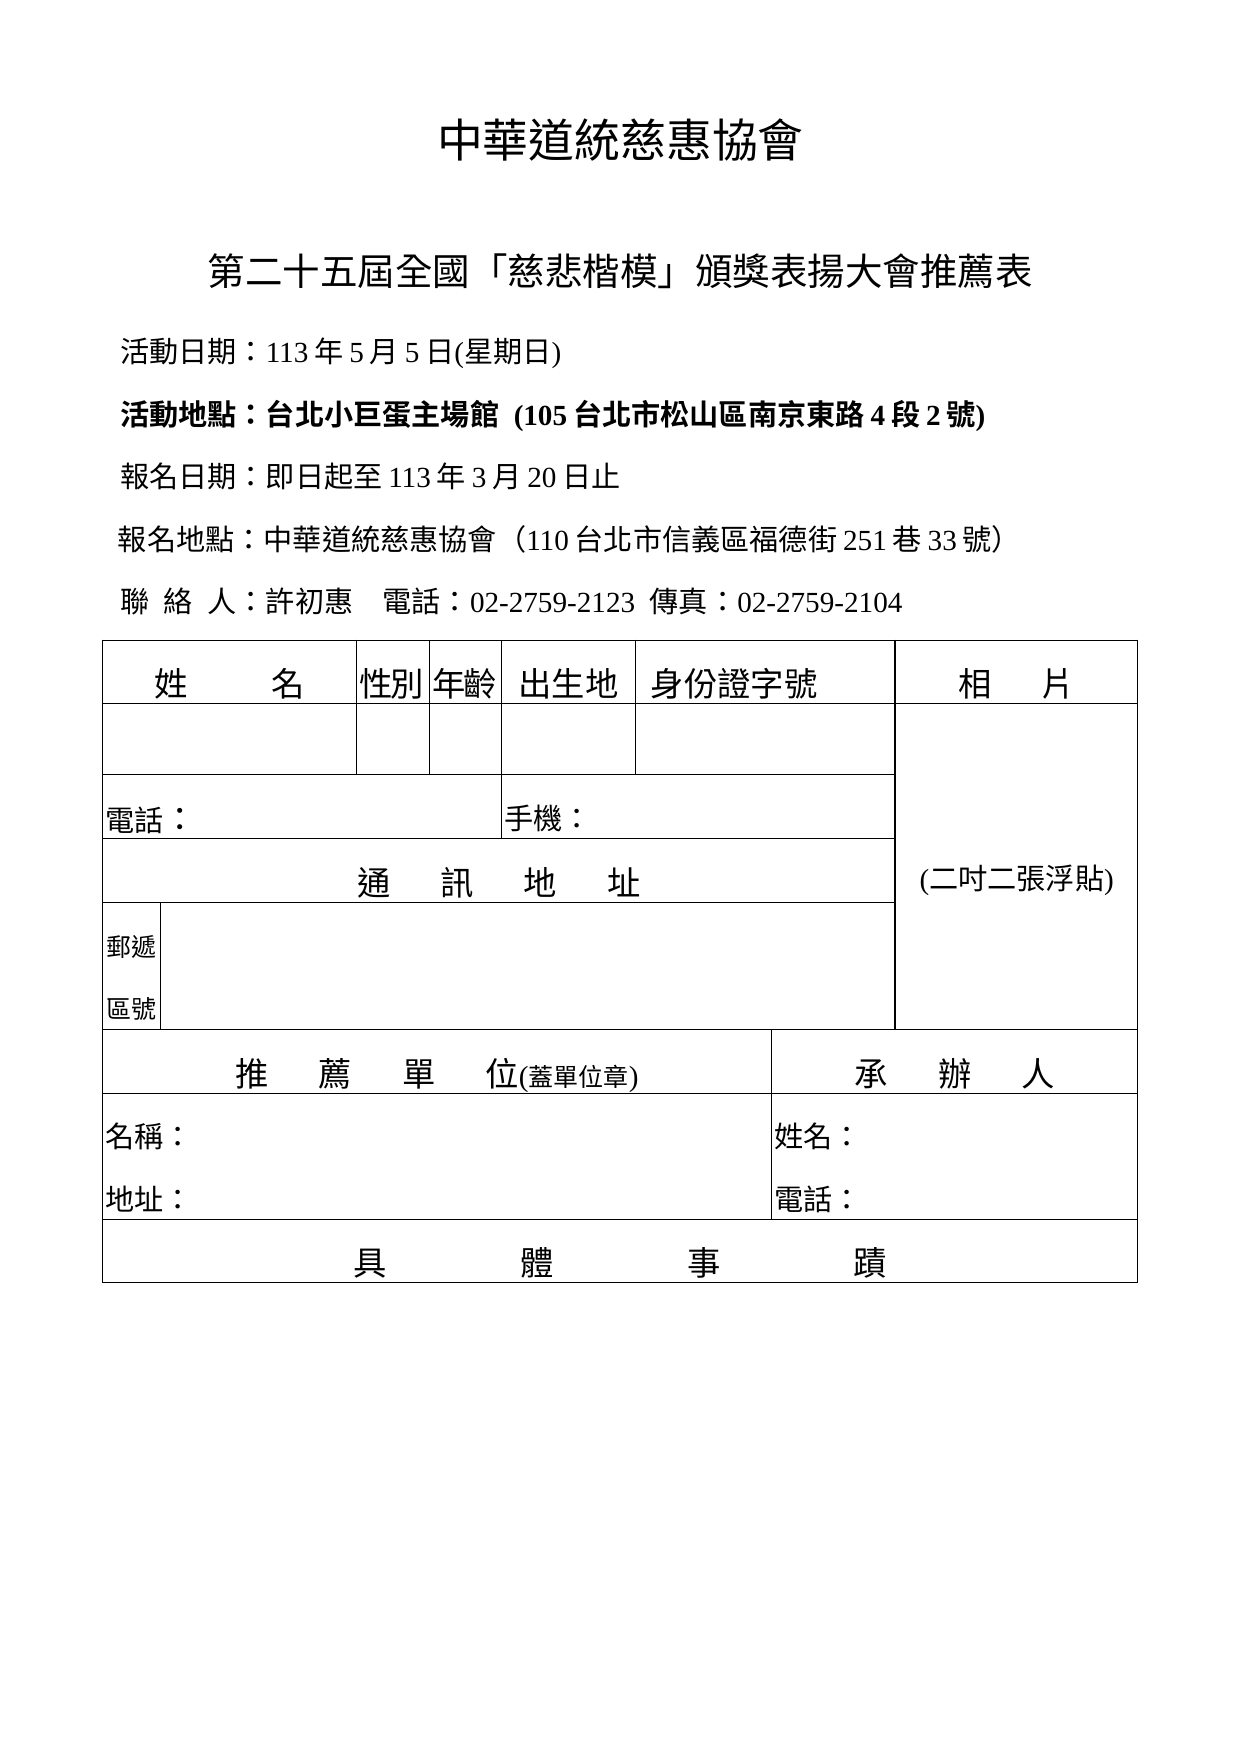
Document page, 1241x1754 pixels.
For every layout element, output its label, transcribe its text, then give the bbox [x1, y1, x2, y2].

table_cell 出生地 [502, 641, 635, 703]
table_cell 具 體 事 蹟 [103, 1220, 1137, 1282]
table_cell 承 辦 人 [772, 1030, 1137, 1092]
table_cell 姓名： 電話： [772, 1094, 1137, 1218]
table_cell [103, 704, 356, 774]
table_cell [161, 903, 894, 1028]
table_cell [430, 704, 501, 774]
table_cell 手機： [502, 775, 894, 838]
table_cell 性別 [357, 641, 429, 703]
table_cell 身份證字號 [636, 641, 894, 703]
table_cell 年齡 [430, 641, 501, 703]
table_header 中華道統慈惠協會 第二十五屆全國「慈悲楷模」頒獎表揚大會推薦表 活動日期：113年5月5日(星期日) 活動地點：台北小巨蛋主場館 (105台北市松山區南京東路4段2號) 報名日期：即日起至113年3月20日止 報名地點：中華道統慈惠協會（110台北市信義區福德街251巷33號） 聯 絡 人：許初惠 電話：02-2759-2123 傳真：02-2759-2104 [102, 65, 1138, 639]
table_cell 推 薦 單 位(蓋單位章) [103, 1030, 771, 1092]
table_cell [502, 704, 635, 774]
table_cell 相 片 [896, 641, 1137, 703]
table_cell 電話： [103, 775, 501, 838]
table_cell 通 訊 地 址 [103, 839, 894, 902]
table_cell 名稱： 地址： [103, 1094, 771, 1218]
table_cell [636, 704, 894, 774]
table_cell 郵遞區號 [103, 903, 160, 1028]
table_cell [357, 704, 429, 774]
table_cell 姓 名 [103, 641, 356, 703]
table_cell (二吋二張浮貼) [896, 704, 1137, 1028]
